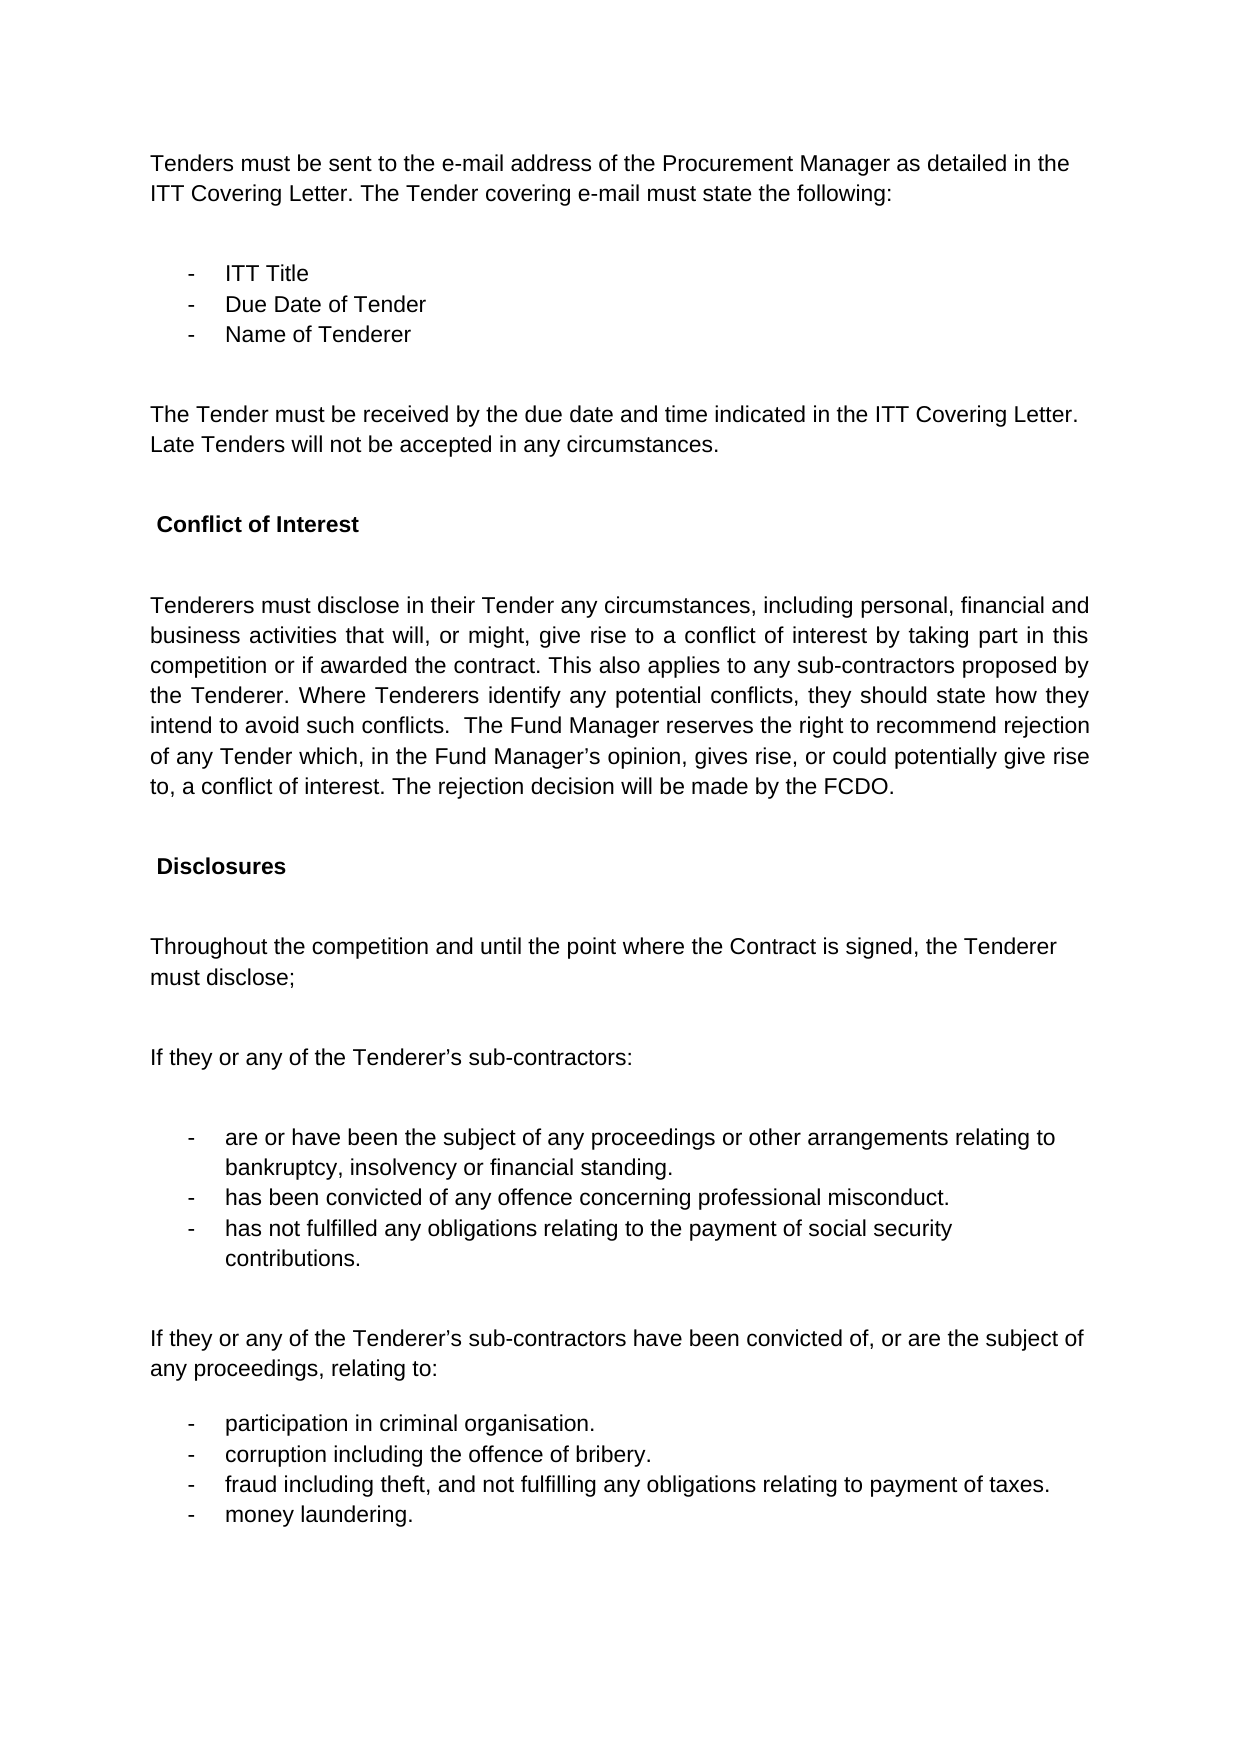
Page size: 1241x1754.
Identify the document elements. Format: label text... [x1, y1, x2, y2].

text Conflict of Interest [150, 511, 1091, 538]
list Name of Tenderer [187, 321, 1091, 347]
list Due Date of Tender [187, 291, 1091, 317]
list corruption including the offence of bribery. [187, 1441, 1091, 1467]
list fraud including theft, and not fulfilling any obligations relating to payment of taxes. [187, 1471, 1091, 1497]
list has not fulfilled any obligations relating to the payment of social security contributions. [187, 1214, 1091, 1271]
list ITT Title [187, 260, 1091, 287]
text Tenderers must disclose in their Tender any circumstances, including personal, financial and business activities that will, or might, give rise to a conflict of interest by taking part in this competition or if awarded the contract. This also applies to any sub-contractors proposed by the Tenderer. Where Tenderers identify any potential conflicts, they should state how they intend to avoid such conflicts. The Fund Manager reserves the right to recommend rejection of any Tender which, in the Fund Manager’s opinion, gives rise, or could potentially give rise to, a conflict of interest. The rejection decision will be made by the FCDO. [150, 592, 1091, 799]
list money laundering. [187, 1501, 1091, 1527]
text If they or any of the Tenderer’s sub-contractors have been convicted of, or are the subject of any proceedings, relating to: [150, 1325, 1091, 1382]
text Tenders must be sent to the e-mail address of the Procurement Manager as detailed in the ITT Covering Letter. The Tender covering e-mail must state the following: [150, 150, 1091, 207]
text Throughout the competition and until the point where the Contract is signed, the Tenderer must disclose; [150, 933, 1091, 990]
list has been convicted of any offence concerning professional misconduct. [187, 1184, 1091, 1211]
text The Tender must be received by the due date and time indicated in the ITT Covering Letter. Late Tenders will not be accepted in any circumstances. [150, 401, 1091, 458]
text If they or any of the Tenderer’s sub-contractors: [150, 1044, 1091, 1070]
list participation in criminal organisation. [187, 1410, 1091, 1437]
text Disclosures [150, 853, 1091, 879]
list are or have been the subject of any proceedings or other arrangements relating to bankruptcy, insolvency or financial standing. [187, 1124, 1091, 1181]
